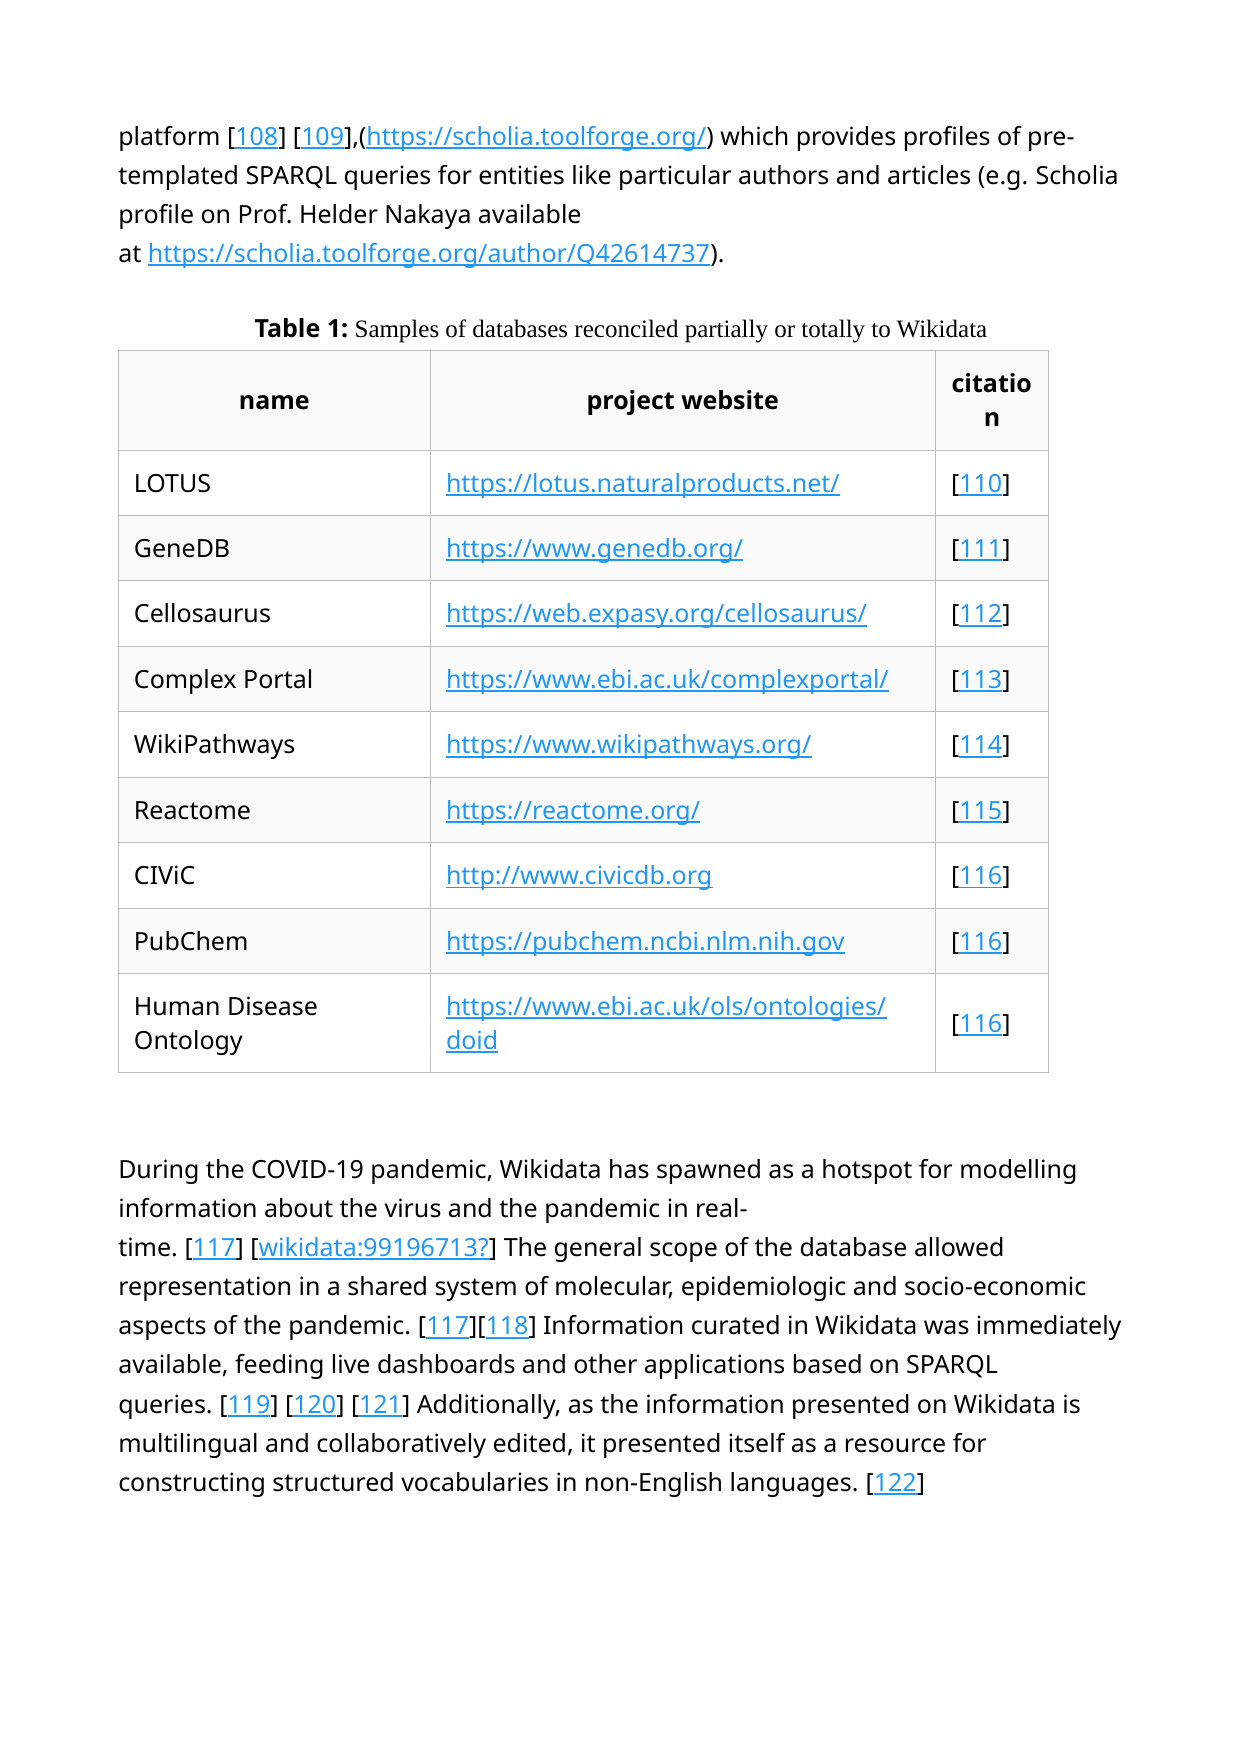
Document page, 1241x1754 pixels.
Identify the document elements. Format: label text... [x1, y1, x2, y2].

table_cell LOTUS [119, 451, 430, 515]
table_cell [116] [936, 974, 1048, 1072]
text platform [108] [109],(https://scholia.toolforge.org/) which provides profiles of pre-templated SPARQL queries for entities like particular authors and articles (e.g. Scholia profile on Prof. Helder Nakaya available at https://scholia.toolforge.org/author/Q42614737). [118, 118, 1122, 270]
table_cell https://reactome.org/ [431, 778, 935, 842]
text During the COVID-19 pandemic, Wikidata has spawned as a hotspot for modelling information about the virus and the pandemic in real-time. [117] [wikidata:99196713?] The general scope of the database allowed representation in a shared system of molecular, epidemiologic and socio-economic aspects of the pandemic. [117][118] Information curated in Wikidata was immediately available, feeding live dashboards and other applications based on SPARQL queries. [119] [120] [121] Additionally, as the information presented on Wikidata is multilingual and collaboratively edited, it presented itself as a resource for constructing structured vocabularies in non-English languages. [122] [118, 1151, 1122, 1499]
table_cell Cellosaurus [119, 581, 430, 646]
table_header project website [431, 351, 935, 449]
table_cell GeneDB [119, 516, 430, 580]
table_cell CIViC [119, 843, 430, 907]
table_cell Human Disease Ontology [119, 974, 430, 1072]
table_header citation [936, 351, 1048, 449]
table_cell [112] [936, 581, 1048, 646]
table_cell https://pubchem.ncbi.nlm.nih.gov [431, 909, 935, 973]
table_cell [110] [936, 451, 1048, 515]
table_cell http://www.civicdb.org [431, 843, 935, 907]
table_cell [111] [936, 516, 1048, 580]
table_cell [115] [936, 778, 1048, 842]
table_cell https://web.expasy.org/cellosaurus/ [431, 581, 935, 646]
table_cell [114] [936, 712, 1048, 777]
table_header name [119, 351, 430, 449]
table_cell [116] [936, 843, 1048, 907]
table_cell [116] [936, 909, 1048, 973]
text Table 1: Samples of databases reconciled partially or totally to Wikidata [126, 311, 1122, 345]
table_cell https://lotus.naturalproducts.net/ [431, 451, 935, 515]
table_cell PubChem [119, 909, 430, 973]
table_cell https://www.ebi.ac.uk/ols/ontologies/doid [431, 974, 935, 1072]
table_cell https://www.wikipathways.org/ [431, 712, 935, 777]
table_cell [113] [936, 647, 1048, 711]
table_cell https://www.ebi.ac.uk/complexportal/ [431, 647, 935, 711]
table_cell Reactome [119, 778, 430, 842]
table_cell WikiPathways [119, 712, 430, 777]
table_cell https://www.genedb.org/ [431, 516, 935, 580]
table_cell Complex Portal [119, 647, 430, 711]
